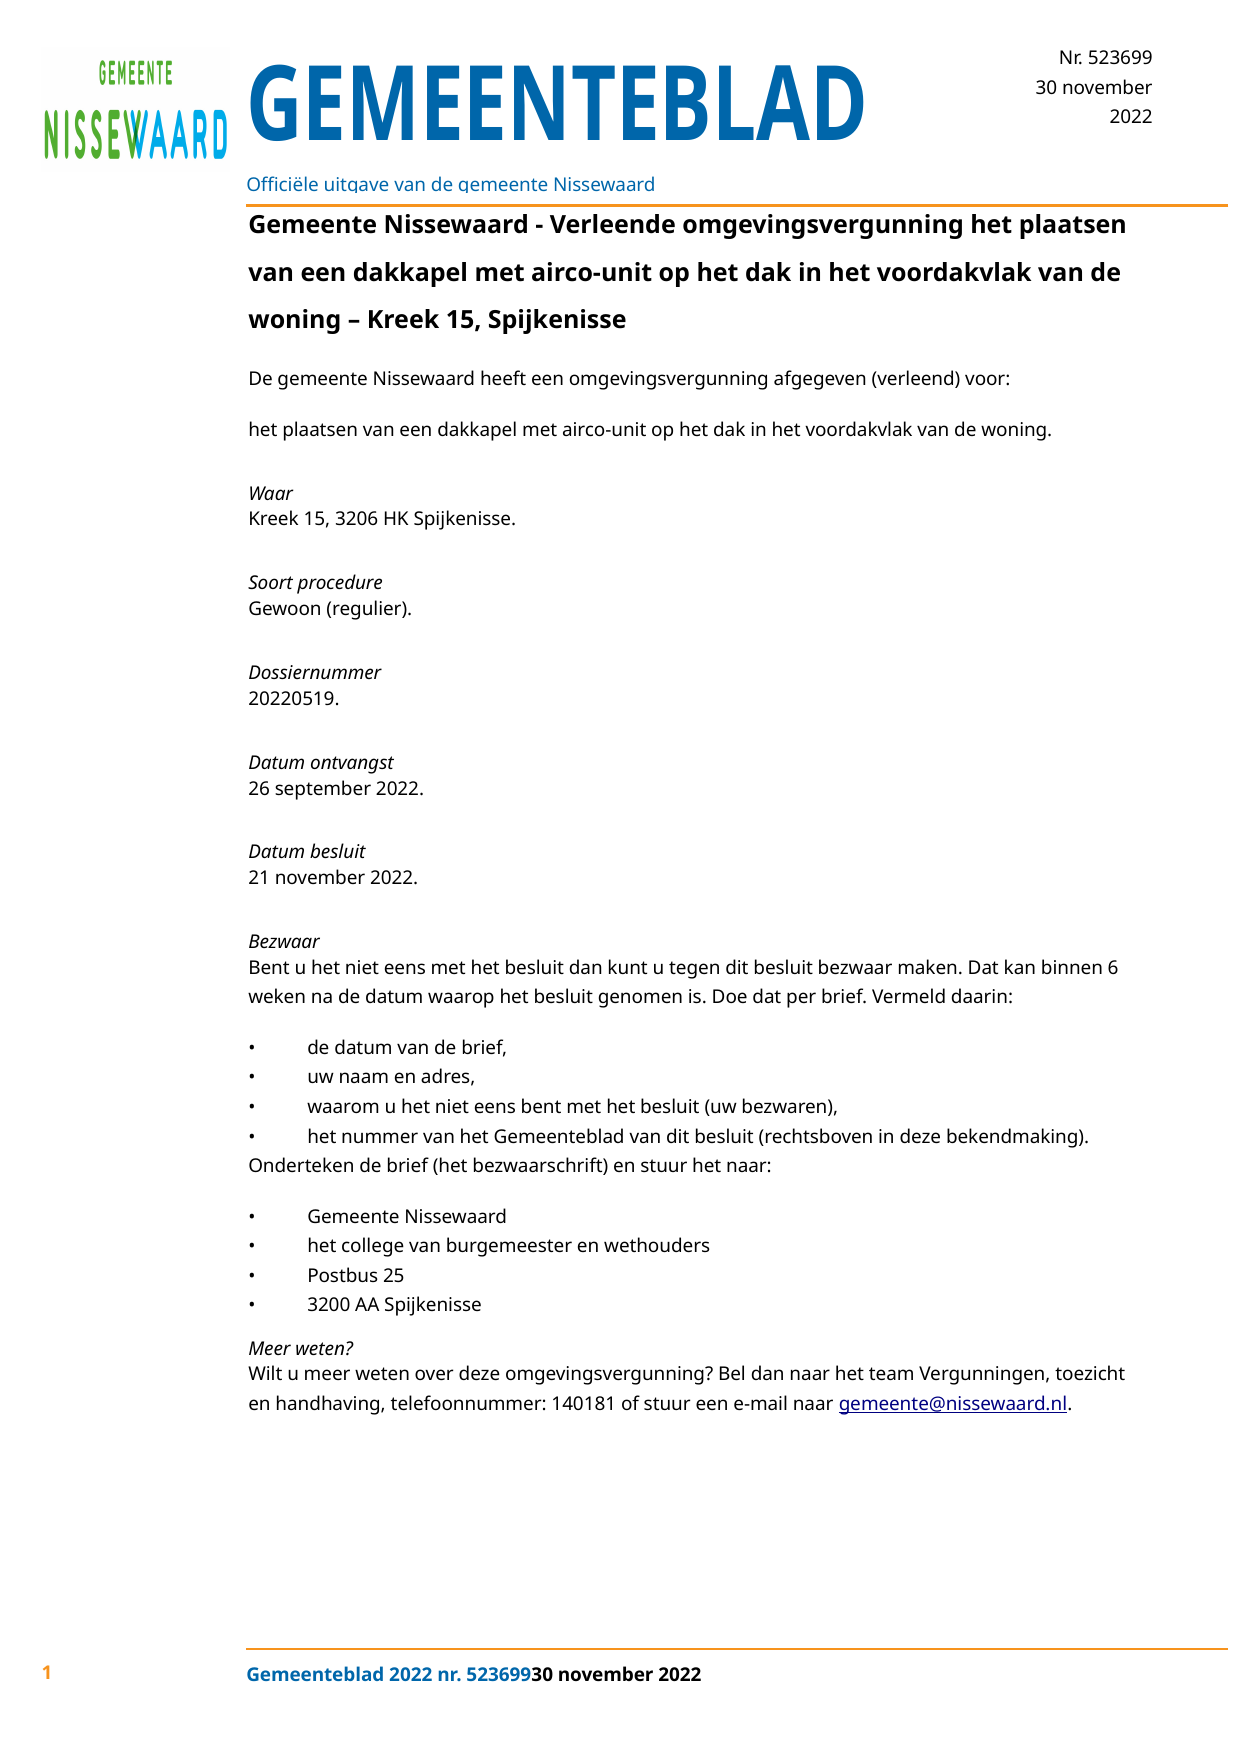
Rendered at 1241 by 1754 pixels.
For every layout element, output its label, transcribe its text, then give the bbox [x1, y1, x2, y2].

text Soort procedure [248, 569, 1152, 595]
text Bent u het niet eens met het besluit dan kunt u tegen dit besluit bezwaar maken. Dat kan binnen 6 weken na de datum waarop het besluit genomen is. Doe dat per brief. Vermeld daarin: [248, 954, 1152, 1009]
text Dossiernummer [248, 659, 1152, 685]
list de datum van de brief, [248, 1034, 1152, 1060]
text De gemeente Nissewaard heeft een omgevingsvergunning afgegeven (verleend) voor: [248, 366, 1152, 391]
text 21 november 2022. [248, 864, 1152, 890]
text Datum besluit [248, 839, 1152, 864]
text Kreek 15, 3206 HK Spijkenisse. [248, 506, 1152, 531]
list het nummer van het Gemeenteblad van dit besluit (rechtsboven in deze bekendmaking). [248, 1123, 1152, 1148]
text Bezwaar [248, 928, 1152, 954]
list waarom u het niet eens bent met het besluit (uw bezwaren), [248, 1093, 1152, 1119]
text Meer weten? [248, 1335, 1152, 1360]
list Gemeente Nissewaard [248, 1203, 1152, 1228]
text het plaatsen van een dakkapel met airco-unit op het dak in het voordakvlak van de woning. [248, 416, 1152, 442]
list het college van burgemeester en wethouders [248, 1232, 1152, 1258]
picture [41, 47, 231, 172]
text Datum ontvangst [248, 749, 1152, 775]
text Waar [248, 480, 1152, 506]
text Wilt u meer weten over deze omgevingsvergunning? Bel dan naar het team Vergunningen, toezicht en handhaving, telefoonnummer: 140181 of stuur een e-mail naar gemeente@nissewaard.nl. [248, 1360, 1152, 1416]
text 20220519. [248, 685, 1152, 711]
text Gemeente Nissewaard - Verleende omgevingsvergunning het plaatsen van een dakkapel met airco-unit op het dak in het voordakvlak van de woning – Kreek 15, Spijkenisse [248, 207, 1152, 336]
list Postbus 25 [248, 1262, 1152, 1288]
text Gewoon (regulier). [248, 595, 1152, 621]
text Onderteken de brief (het bezwaarschrift) en stuur het naar: [248, 1152, 1152, 1178]
list 3200 AA Spijkenisse [248, 1292, 1152, 1317]
text 26 september 2022. [248, 775, 1152, 800]
list uw naam en adres, [248, 1064, 1152, 1089]
